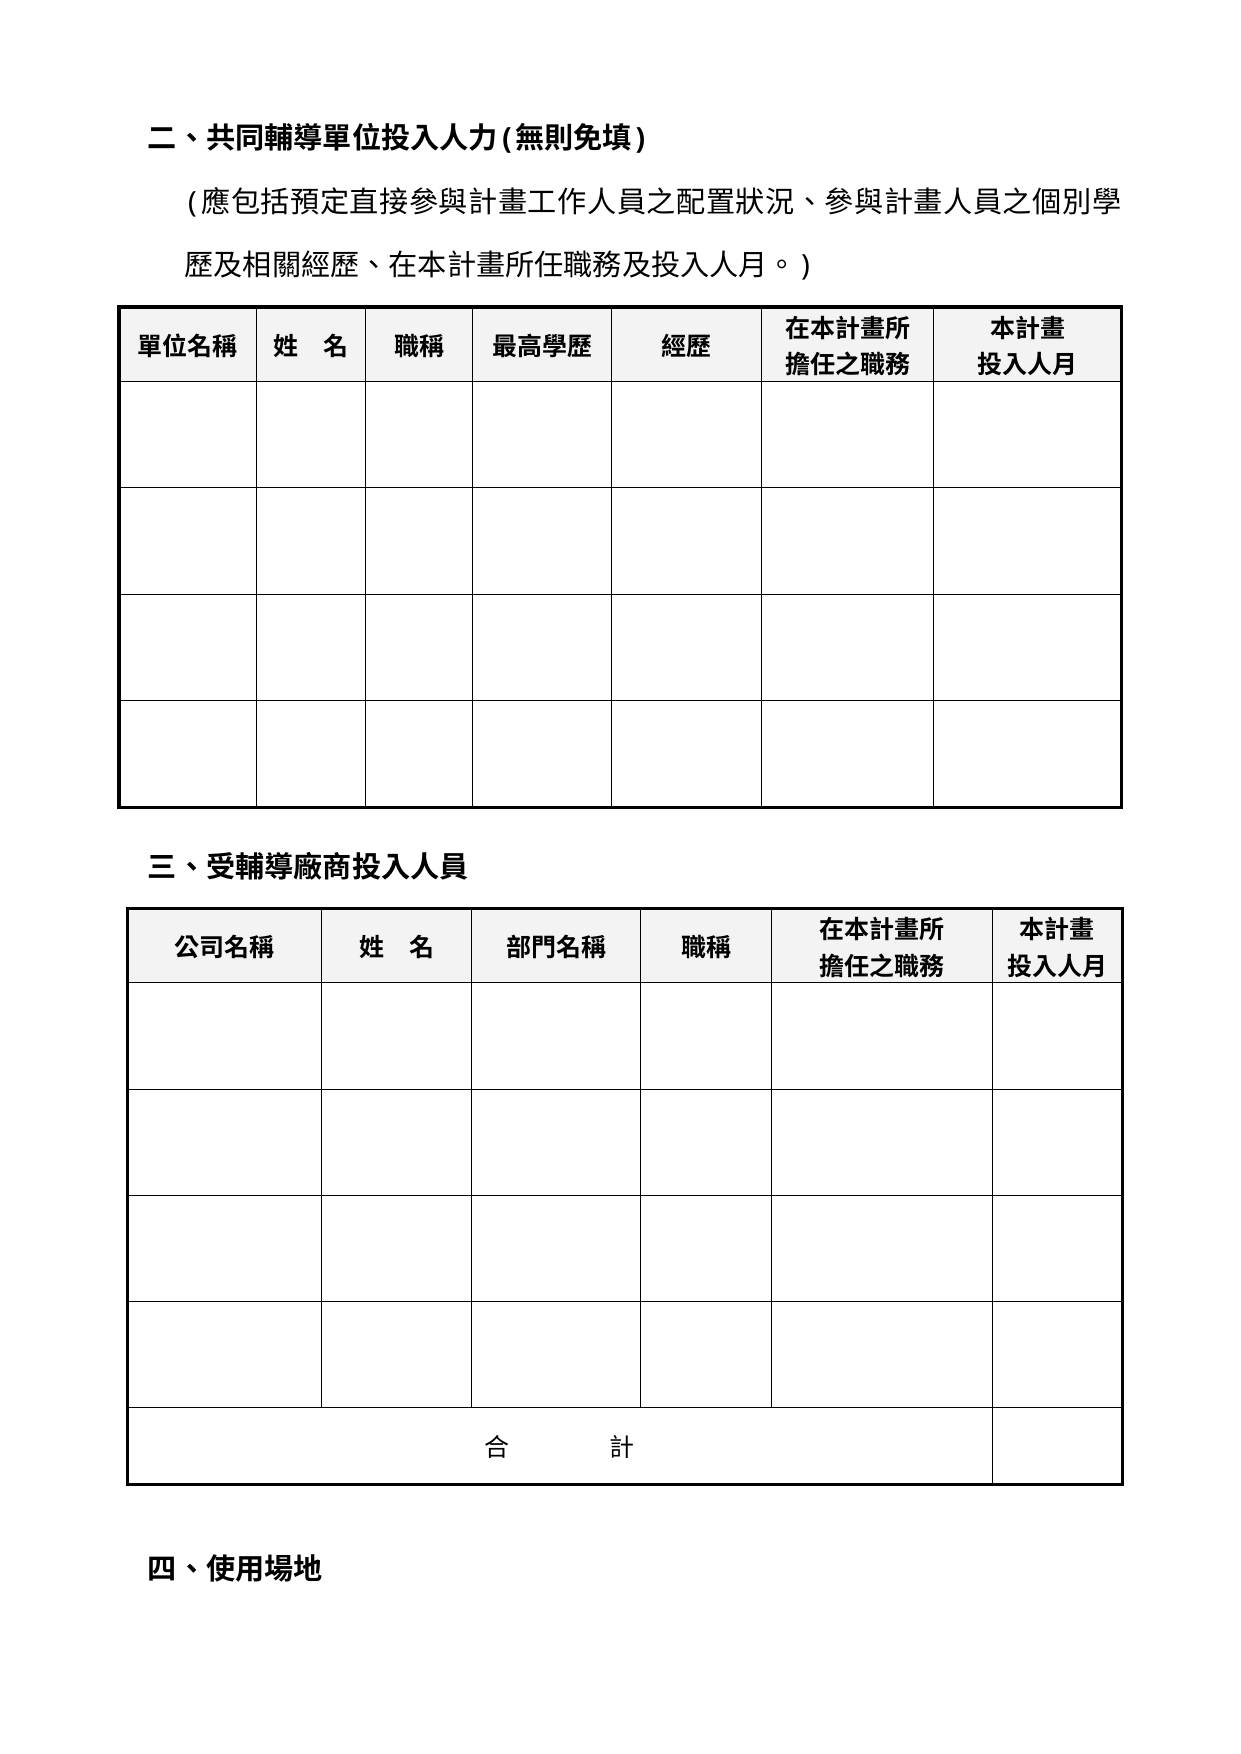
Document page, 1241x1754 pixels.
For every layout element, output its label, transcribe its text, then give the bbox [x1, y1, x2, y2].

table_cell [762, 701, 933, 806]
table_cell [257, 488, 365, 593]
table_cell [322, 1196, 471, 1301]
table_cell [129, 1196, 321, 1301]
table_header 部門名稱 [472, 910, 640, 982]
table_cell [121, 382, 256, 487]
table_cell [772, 1302, 992, 1407]
table_header 在本計畫所 擔任之職務 [762, 309, 933, 381]
table_cell [641, 1302, 771, 1407]
table_cell [612, 382, 761, 487]
table_header 職稱 [641, 910, 771, 982]
table_header 最高學歷 [473, 309, 611, 381]
table_cell [473, 701, 611, 806]
table_cell [641, 1090, 771, 1195]
table_header 本計畫 投入人月 [993, 910, 1121, 982]
table_header 經歷 [612, 309, 761, 381]
subtitle 四、使用場地 [148, 1546, 1122, 1588]
table_cell [366, 488, 472, 593]
table_header 姓 名 [257, 309, 365, 381]
table_cell [129, 1302, 321, 1407]
table_cell [129, 983, 321, 1088]
text (應包括預定直接參與計畫工作人員之配置狀況、參與計畫人員之個別學歷及相關經歷、在本計畫所任職務及投入人月。) [183, 178, 1122, 284]
table_cell [473, 595, 611, 700]
table_cell [366, 382, 472, 487]
table_header 公司名稱 [129, 910, 321, 982]
table_cell [762, 382, 933, 487]
table_cell [612, 488, 761, 593]
table_header 在本計畫所 擔任之職務 [772, 910, 992, 982]
table_header 職稱 [366, 309, 472, 381]
subtitle 二、共同輔導單位投入人力(無則免填) [148, 115, 1122, 157]
table_header 本計畫 投入人月 [934, 309, 1120, 381]
table_cell [612, 701, 761, 806]
table_cell [472, 1090, 640, 1195]
table_cell [322, 1302, 471, 1407]
table_cell [934, 382, 1120, 487]
table_cell [473, 488, 611, 593]
table_cell [934, 701, 1120, 806]
table_cell [121, 488, 256, 593]
table_cell [612, 595, 761, 700]
table_cell [121, 595, 256, 700]
table_cell [257, 701, 365, 806]
table_header 姓 名 [322, 910, 471, 982]
table_cell [121, 701, 256, 806]
table_cell [993, 983, 1121, 1088]
table_cell [772, 983, 992, 1088]
table_cell [257, 382, 365, 487]
table_cell [473, 382, 611, 487]
table_cell [472, 1196, 640, 1301]
table_cell [129, 1090, 321, 1195]
table_cell [472, 1302, 640, 1407]
table_cell [934, 595, 1120, 700]
table_cell [366, 701, 472, 806]
table_cell [934, 488, 1120, 593]
table_cell [641, 1196, 771, 1301]
table_cell [322, 983, 471, 1088]
table_cell [993, 1090, 1121, 1195]
table_header 單位名稱 [121, 309, 256, 381]
table_cell [762, 595, 933, 700]
table_cell [641, 983, 771, 1088]
table_cell [257, 595, 365, 700]
table_cell 合 計 [129, 1408, 992, 1483]
table_cell [322, 1090, 471, 1195]
table_cell [993, 1196, 1121, 1301]
table_cell [993, 1408, 1121, 1483]
table_cell [762, 488, 933, 593]
table_cell [772, 1090, 992, 1195]
table_cell [366, 595, 472, 700]
subtitle 三、受輔導廠商投入人員 [148, 843, 1122, 885]
table_cell [772, 1196, 992, 1301]
table_cell [993, 1302, 1121, 1407]
table_cell [472, 983, 640, 1088]
